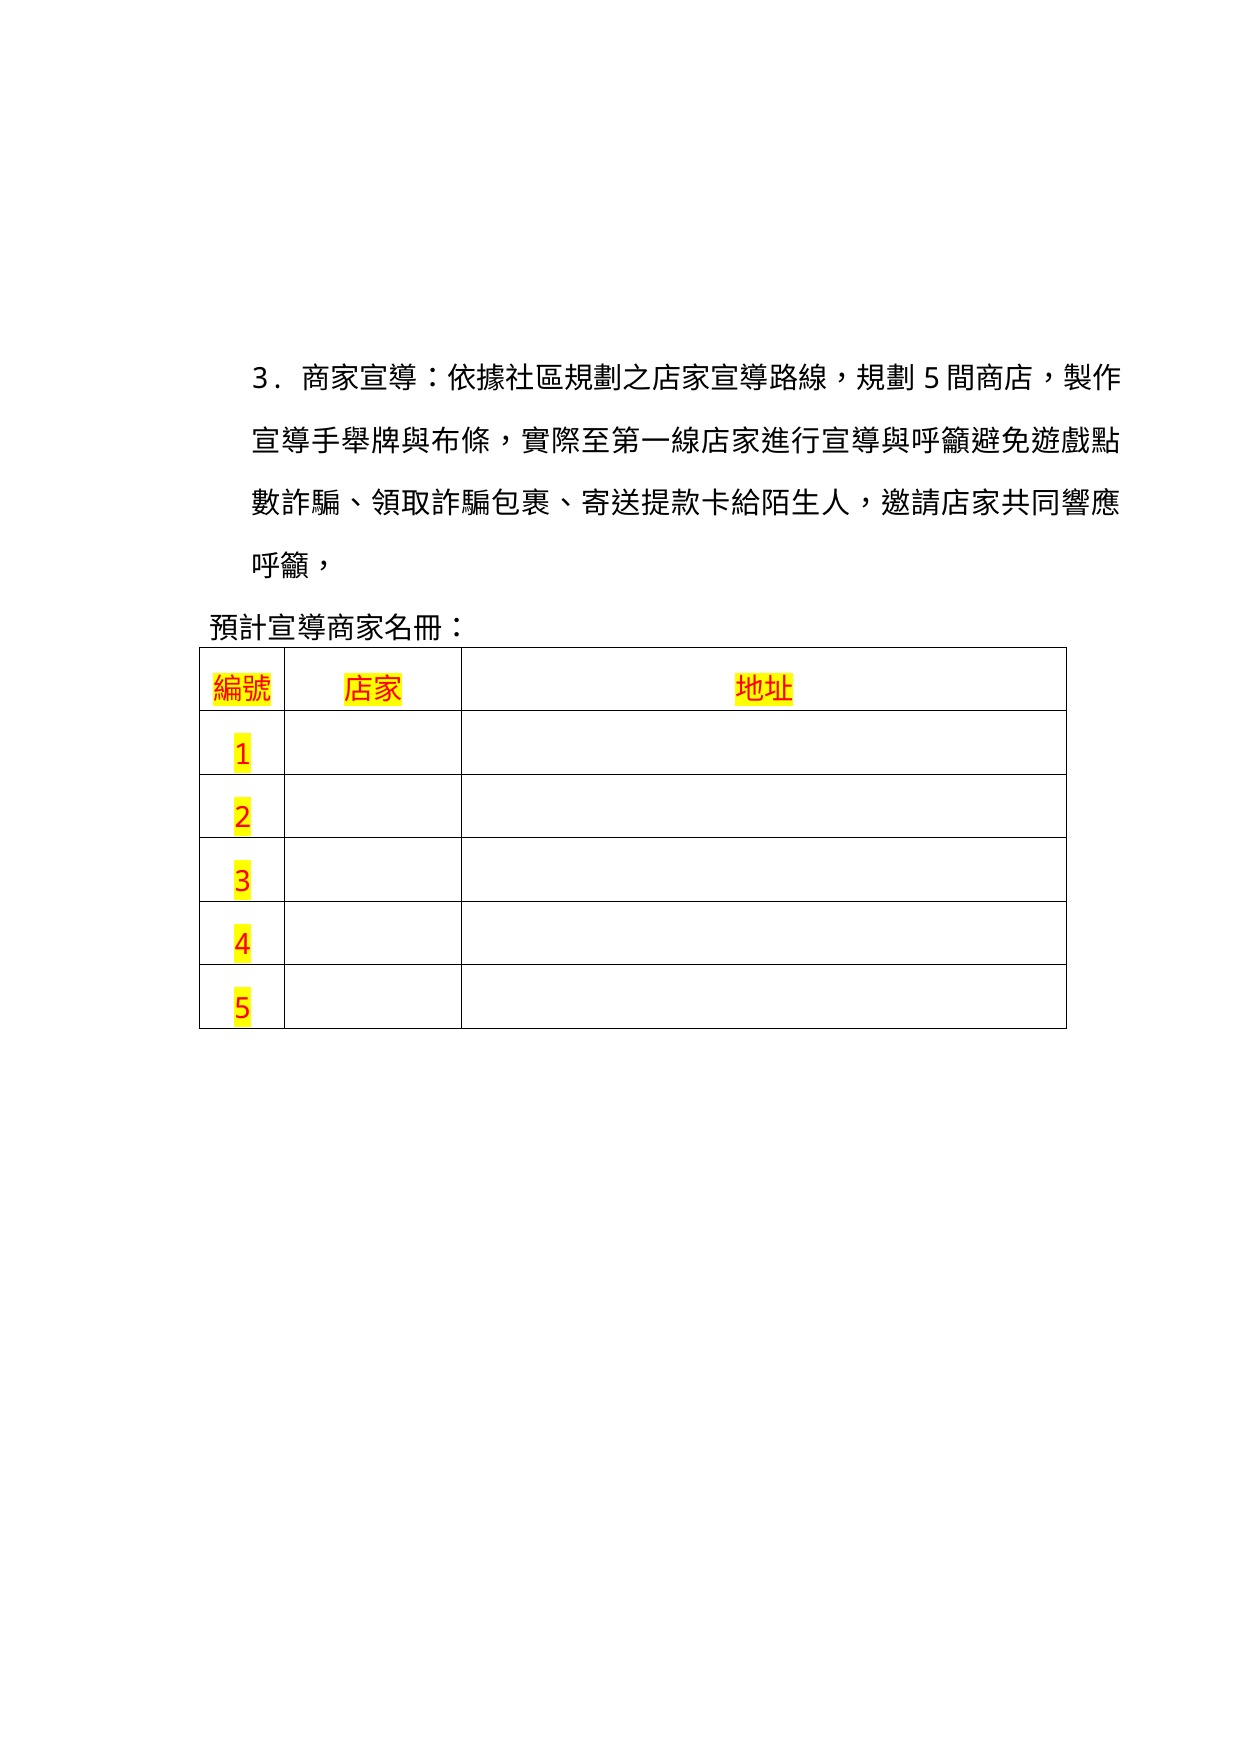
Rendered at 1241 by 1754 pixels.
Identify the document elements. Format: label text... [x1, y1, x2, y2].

table_cell 4 [200, 902, 284, 964]
table_cell 3 [200, 838, 284, 901]
table_header 地址 [462, 648, 1066, 710]
list 商家宣導：依據社區規劃之店家宣導路線，規劃5間商店，製作宣導手舉牌與布條，實際至第一線店家進行宣導與呼籲避免遊戲點數詐騙、領取詐騙包裹、寄送提款卡給陌生人，邀請店家共同響應呼籲， [251, 334, 1122, 584]
table_cell 1 [200, 711, 284, 774]
text 預計宣導商家名冊： [209, 584, 1122, 647]
table_cell [462, 965, 1066, 1028]
table_header 店家 [285, 648, 461, 710]
table_cell [462, 838, 1066, 901]
table_header 編號 [200, 648, 284, 710]
table_cell 2 [200, 775, 284, 837]
table_cell [285, 775, 461, 837]
table_cell [285, 965, 461, 1028]
table_cell [462, 775, 1066, 837]
table_cell [285, 902, 461, 964]
table_cell [285, 838, 461, 901]
table_cell [462, 711, 1066, 774]
table_cell 5 [200, 965, 284, 1028]
table_cell [285, 711, 461, 774]
table_cell [462, 902, 1066, 964]
